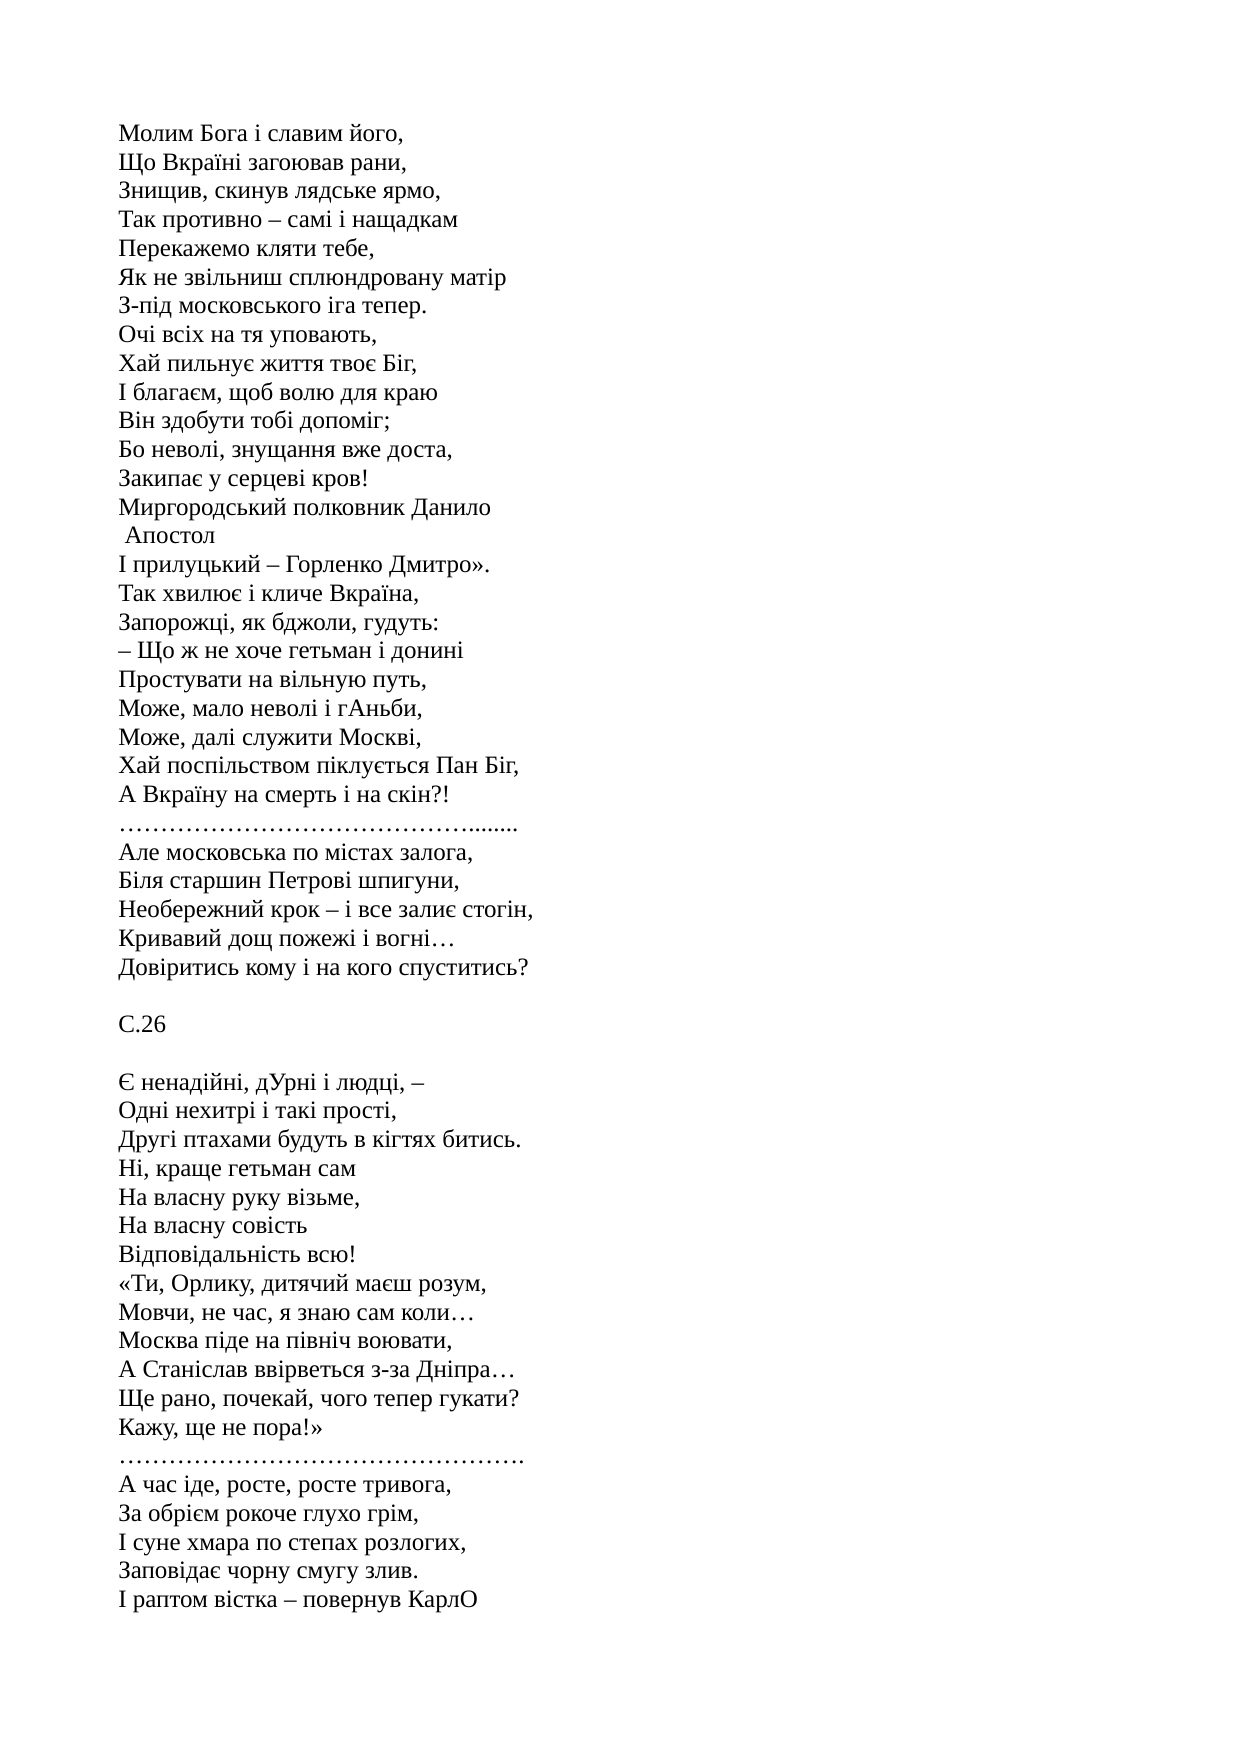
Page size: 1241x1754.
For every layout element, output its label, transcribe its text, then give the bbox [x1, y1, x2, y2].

text Але московська по містах залога, [118, 837, 1122, 866]
text Як не звільниш сплюндровану матір [118, 262, 1122, 291]
text І прилуцький – Горленко Дмитро». [118, 549, 1122, 578]
text З-під московського іга тепер. [118, 291, 1122, 319]
text Апостол [118, 521, 1122, 549]
text Відповідальність всю! [118, 1239, 1122, 1268]
text С.26 [118, 1009, 1122, 1038]
text Біля старшин Петрові шпигуни, [118, 866, 1122, 894]
text Другі птахами будуть в кігтях битись. [118, 1124, 1122, 1153]
text – Що ж не хоче гетьман і донині [118, 636, 1122, 664]
text Що Вкраїні загоював рани, [118, 147, 1122, 176]
text Заповідає чорну смугу злив. [118, 1556, 1122, 1584]
text Необережний крок – і все залиє стогін, [118, 894, 1122, 923]
text А Вкраїну на смерть і на скін?! [118, 779, 1122, 808]
text Кажу, ще не пора!» [118, 1412, 1122, 1441]
text «Ти, Орлику, дитячий маєш розум, [118, 1268, 1122, 1297]
text Так противно – самі і нащадкам [118, 204, 1122, 233]
text І благаєм, щоб волю для краю [118, 377, 1122, 406]
text Хай пильнує життя твоє Біг, [118, 348, 1122, 377]
text На власну руку візьме, [118, 1182, 1122, 1211]
text Є ненадійні, дУрні і людці, – [118, 1067, 1122, 1096]
text Ще рано, почекай, чого тепер гукати? [118, 1383, 1122, 1412]
text Простувати на вільную путь, [118, 664, 1122, 693]
text Так хвилює і кличе Вкраїна, [118, 578, 1122, 607]
text ……………………………………........ [118, 808, 1122, 837]
text Одні нехитрі і такі прості, [118, 1096, 1122, 1124]
text …………………………………………. [118, 1441, 1122, 1469]
text Знищив, скинув лядське ярмо, [118, 176, 1122, 204]
text Закипає у серцеві кров! [118, 463, 1122, 492]
text І суне хмара по степах розлогих, [118, 1527, 1122, 1556]
text Довіритись кому і на кого спуститись? [118, 952, 1122, 981]
text Ні, краще гетьман сам [118, 1153, 1122, 1182]
text Кривавий дощ пожежі і вогні… [118, 923, 1122, 952]
text Очі всіх на тя уповають, [118, 319, 1122, 348]
text Перекажемо кляти тебе, [118, 233, 1122, 262]
text І раптом вістка – повернув КарлО [118, 1584, 1122, 1613]
text Москва піде на північ воювати, [118, 1326, 1122, 1354]
text Бо неволі, знущання вже доста, [118, 434, 1122, 463]
text Запорожці, як бджоли, гудуть: [118, 607, 1122, 636]
text Миргородський полковник Данило [118, 492, 1122, 521]
text Він здобути тобі допоміг; [118, 406, 1122, 434]
text Може, мало неволі і гАньби, [118, 693, 1122, 722]
text Може, далі служити Москві, [118, 722, 1122, 751]
text На власну совість [118, 1211, 1122, 1239]
text А час іде, росте, росте тривога, [118, 1469, 1122, 1498]
text Хай поспільством піклується Пан Біг, [118, 751, 1122, 779]
text Молим Бога і славим його, [118, 118, 1122, 147]
text А Станіслав ввірветься з-за Дніпра… [118, 1354, 1122, 1383]
text За обрієм рокоче глухо грім, [118, 1498, 1122, 1527]
text Мовчи, не час, я знаю сам коли… [118, 1297, 1122, 1326]
